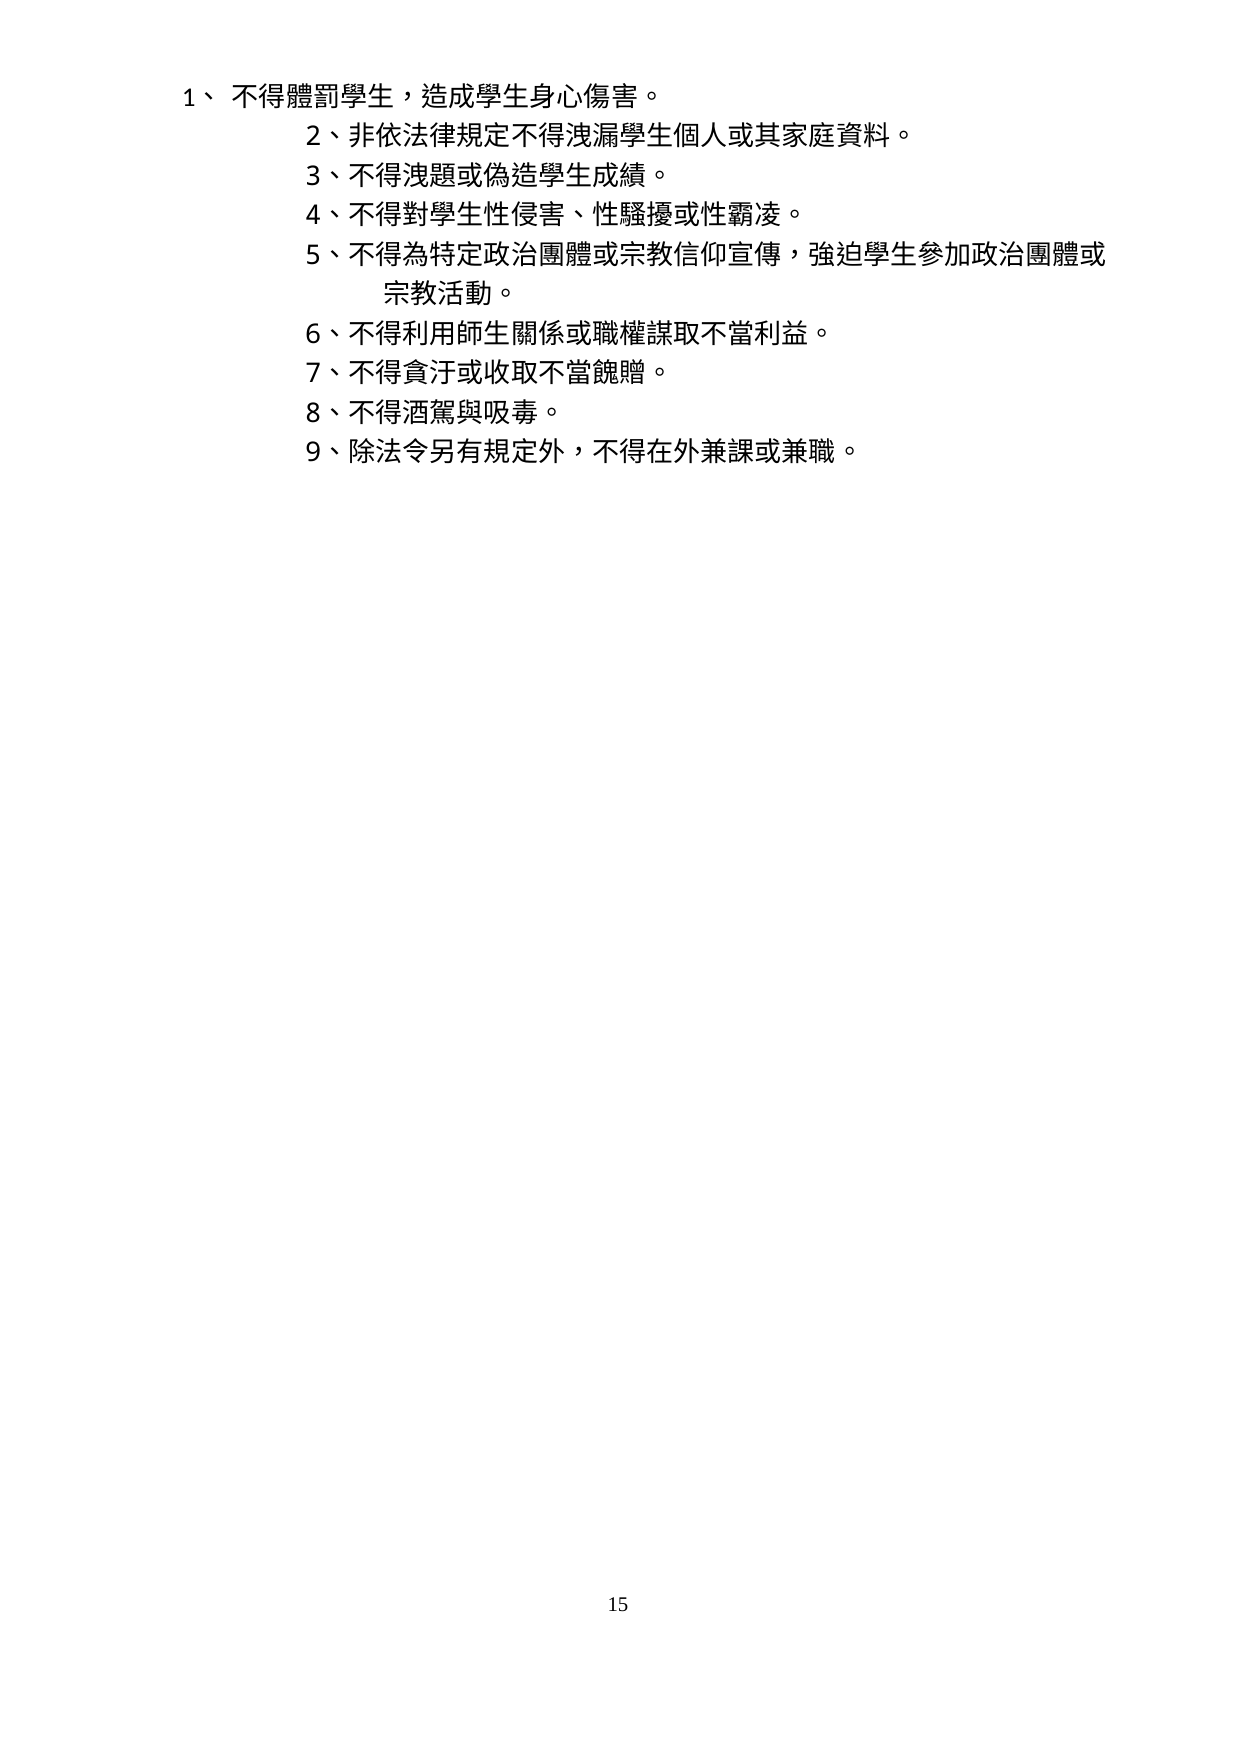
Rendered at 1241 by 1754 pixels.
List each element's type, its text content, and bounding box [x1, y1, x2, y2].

list 不得洩題或偽造學生成績。 [182, 154, 1120, 193]
list 不得為特定政治團體或宗教信仰宣傳，強迫學生參加政治團體或宗教活動。 [182, 233, 1120, 311]
list 非依法律規定不得洩漏學生個人或其家庭資料。 [182, 114, 1120, 154]
list 不得利用師生關係或職權謀取不當利益。 [182, 312, 1120, 351]
list 不得對學生性侵害、性騷擾或性霸凌。 [182, 193, 1120, 233]
list 除法令另有規定外，不得在外兼課或兼職。 [182, 430, 1120, 469]
list 不得酒駕與吸毒。 [182, 391, 1120, 430]
list 不得貪汙或收取不當餽贈。 [182, 351, 1120, 390]
list 不得體罰學生，造成學生身心傷害。 [182, 75, 1120, 114]
